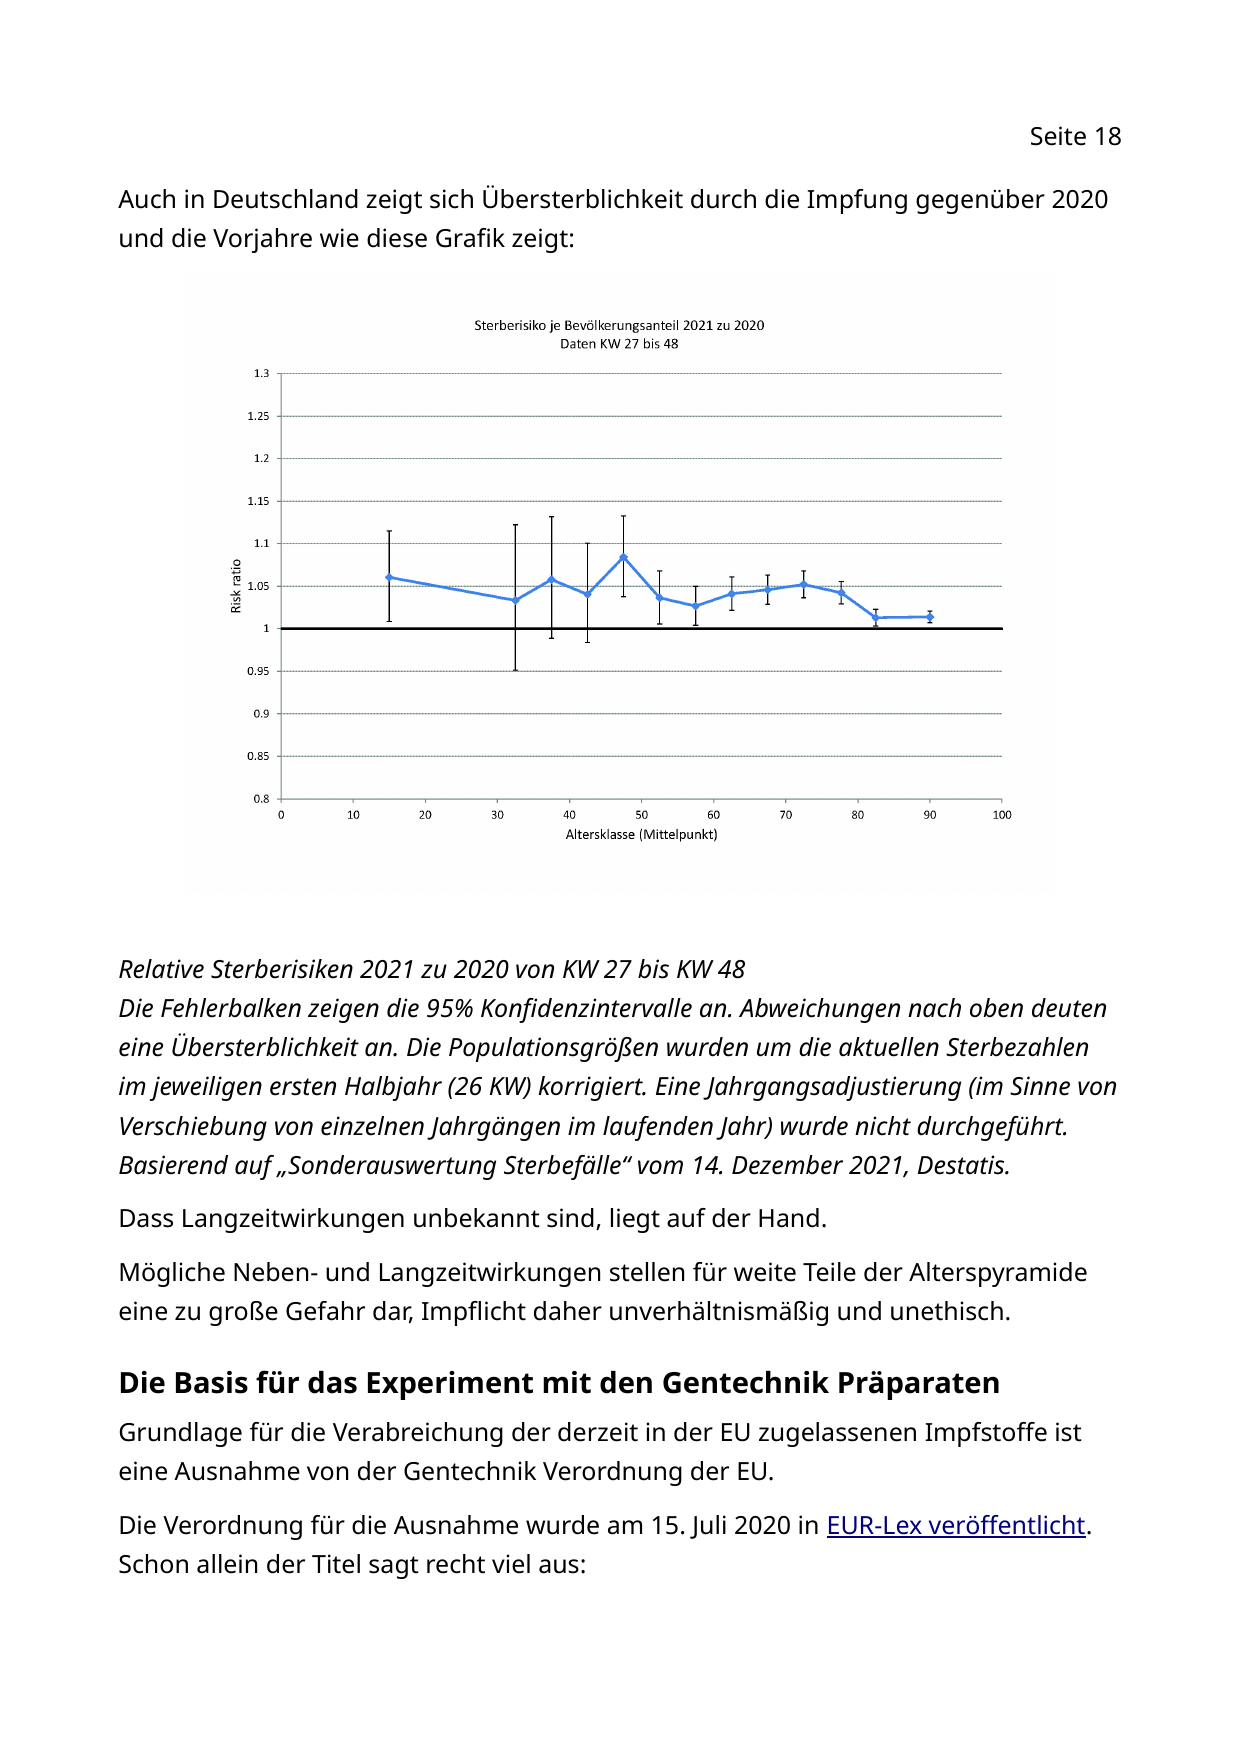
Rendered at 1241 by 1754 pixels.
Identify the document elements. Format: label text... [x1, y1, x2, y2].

text Relative Sterberisiken 2021 zu 2020 von KW 27 bis KW 48 Die Fehlerbalken zeigen die 95% Konfidenzintervalle an. Abweichungen nach oben deuten eine Übersterblichkeit an. Die Populationsgrößen wurden um die aktuellen Sterbezahlen im jeweiligen ersten Halbjahr (26 KW) korrigiert. Eine Jahrgangsadjustierung (im Sinne von Verschiebung von einzelnen Jahrgängen im laufenden Jahr) wurde nicht durchgeführt. Basierend auf „Sonderauswertung Sterbefälle“ vom 14. Dezember 2021, Destatis. [118, 951, 1122, 1181]
text Auch in Deutschland zeigt sich Übersterblichkeit durch die Impfung gegenüber 2020 und die Vorjahre wie diese Grafik zeigt: [118, 182, 1122, 255]
text Mögliche Neben- und Langzeitwirkungen stellen für weite Teile der Alterspyramide eine zu große Gefahr dar, Impflicht daher unverhältnismäßig und unethisch. [118, 1255, 1122, 1328]
text Grundlage für die Verabreichung der derzeit in der EU zugelassenen Impfstoffe ist eine Ausnahme von der Gentechnik Verordnung der EU. [118, 1414, 1122, 1488]
picture [182, 274, 1058, 893]
text Dass Langzeitwirkungen unbekannt sind, liegt auf der Hand. [118, 1201, 1122, 1235]
text Die Verordnung für die Ausnahme wurde am 15. Juli 2020 in EUR-Lex veröffentlicht. Schon allein der Titel sagt recht viel aus: [118, 1507, 1122, 1581]
subtitle Die Basis für das Experiment mit den Gentechnik Präparaten [118, 1362, 1122, 1402]
